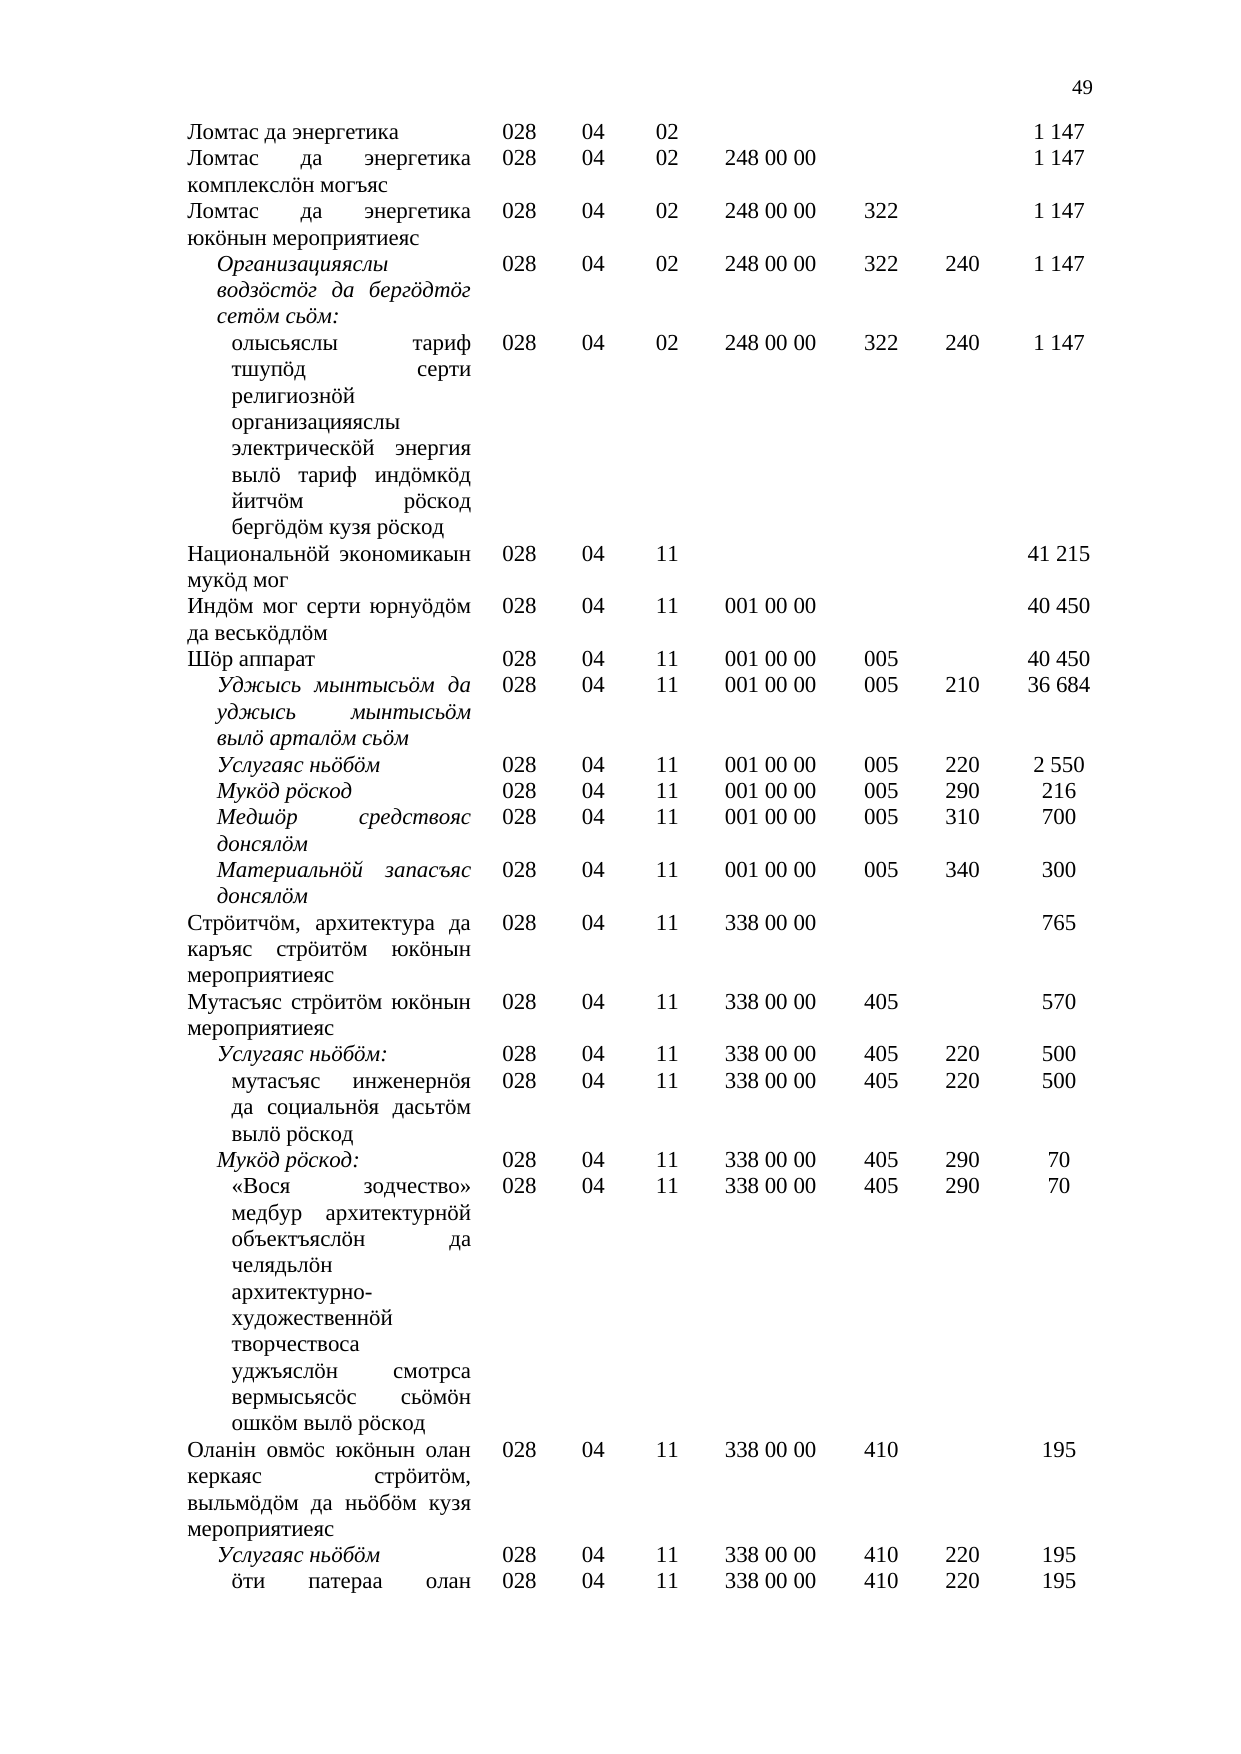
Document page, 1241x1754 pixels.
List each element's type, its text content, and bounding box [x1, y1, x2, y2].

table_cell 04 [556, 856, 630, 909]
table_cell 04 [556, 988, 630, 1041]
table_cell 11 [630, 593, 704, 645]
table_cell 02 [630, 118, 704, 144]
table_cell 02 [630, 197, 704, 250]
table_cell 11 [630, 540, 704, 592]
table_cell 028 [482, 988, 556, 1041]
table_cell 240 [925, 329, 999, 540]
table_cell 028 [482, 1041, 556, 1067]
table_cell 04 [556, 1172, 630, 1436]
table_cell 04 [556, 145, 630, 197]
table_cell 04 [556, 1568, 630, 1594]
table_cell 04 [556, 1146, 630, 1172]
table_cell öти патераа олан [176, 1568, 482, 1594]
table_cell 11 [630, 1172, 704, 1436]
table_cell 338 00 00 [704, 1146, 837, 1172]
table_cell [704, 540, 837, 592]
table_cell [837, 540, 925, 592]
table_cell 001 00 00 [704, 777, 837, 803]
table_cell 005 [837, 803, 925, 856]
table_cell 04 [556, 329, 630, 540]
table_cell 001 00 00 [704, 751, 837, 777]
table_cell 04 [556, 1041, 630, 1067]
table_cell Услугаяс ньöбöм [176, 751, 482, 777]
table_cell Материальнöй запасъяс донсялöм [176, 856, 482, 909]
table_cell 02 [630, 329, 704, 540]
table_cell [925, 197, 999, 250]
table_cell 338 00 00 [704, 1436, 837, 1541]
table_cell Мукöд рöскод [176, 777, 482, 803]
table_cell [925, 118, 999, 144]
table_cell Услугаяс ньöбöм: [176, 1041, 482, 1067]
table_cell 322 [837, 197, 925, 250]
table_cell 028 [482, 145, 556, 197]
table_cell 028 [482, 1146, 556, 1172]
table_cell 005 [837, 777, 925, 803]
table_cell 405 [837, 1172, 925, 1436]
table_cell [925, 540, 999, 592]
table_cell 11 [630, 1067, 704, 1146]
table_cell 322 [837, 250, 925, 329]
table_cell 04 [556, 1436, 630, 1541]
table_cell 290 [925, 777, 999, 803]
table_cell [837, 145, 925, 197]
table_cell 11 [630, 1041, 704, 1067]
table_cell 04 [556, 672, 630, 751]
table_cell 240 [925, 250, 999, 329]
table_cell 028 [482, 1541, 556, 1568]
table_cell 02 [630, 250, 704, 329]
table_cell 028 [482, 593, 556, 645]
table_cell 11 [630, 1436, 704, 1541]
table_cell 04 [556, 118, 630, 144]
table_cell 338 00 00 [704, 1041, 837, 1067]
table_cell 04 [556, 803, 630, 856]
table_cell 310 [925, 803, 999, 856]
table_cell 005 [837, 672, 925, 751]
table_cell 220 [925, 1541, 999, 1568]
table_cell Уджысь мынтысьöм да уджысь мынтысьöм вылö арталöм сьöм [176, 672, 482, 751]
table_cell 1 147 [999, 197, 1118, 250]
table_cell 001 00 00 [704, 856, 837, 909]
table_cell 02 [630, 145, 704, 197]
table_cell 248 00 00 [704, 329, 837, 540]
table_cell 028 [482, 197, 556, 250]
table_cell 500 [999, 1067, 1118, 1146]
table_cell 41 215 [999, 540, 1118, 592]
table_cell «Вося зодчество» медбур архитектурнöй объектъяслöн да челядьлöн архитектурно-художественнöй творчествоса уджъяслöн смотрса вермысьясöс сьöмöн ошкöм вылö рöскод [176, 1172, 482, 1436]
table_cell [837, 593, 925, 645]
table_cell 04 [556, 540, 630, 592]
table_cell Мутасъяс стрöитöм юкöнын мероприятиеяс [176, 988, 482, 1041]
table_cell 1 147 [999, 329, 1118, 540]
table_cell 410 [837, 1568, 925, 1594]
table_cell 1 147 [999, 118, 1118, 144]
table_cell Организацияяслы водзöстöг да бергöдтöг сетöм сьöм: [176, 250, 482, 329]
table_cell 11 [630, 803, 704, 856]
table_cell мутасъяс инженернöя да социальнöя дасьтöм вылö рöскод [176, 1067, 482, 1146]
table_cell 028 [482, 1568, 556, 1594]
table_cell 220 [925, 751, 999, 777]
table_cell 11 [630, 1146, 704, 1172]
table_cell Стрöитчöм, архитектура да каръяс стрöитöм юкöнын мероприятиеяс [176, 909, 482, 988]
table_cell [704, 118, 837, 144]
table_cell 11 [630, 672, 704, 751]
table_cell [837, 118, 925, 144]
table_cell 028 [482, 777, 556, 803]
table_cell 338 00 00 [704, 1172, 837, 1436]
table_cell 11 [630, 1568, 704, 1594]
table_cell 338 00 00 [704, 1067, 837, 1146]
table_cell 11 [630, 777, 704, 803]
table_cell 001 00 00 [704, 672, 837, 751]
table_cell 04 [556, 250, 630, 329]
table_cell 70 [999, 1172, 1118, 1436]
table_cell [925, 145, 999, 197]
table_cell 338 00 00 [704, 909, 837, 988]
table_cell 410 [837, 1436, 925, 1541]
table_cell [925, 909, 999, 988]
table_cell Индöм мог серти юрнуöдöм да веськöдлöм [176, 593, 482, 645]
table_cell 04 [556, 909, 630, 988]
table_cell 1 147 [999, 250, 1118, 329]
table_cell 216 [999, 777, 1118, 803]
table_cell 405 [837, 1146, 925, 1172]
table_cell 500 [999, 1041, 1118, 1067]
table_cell 290 [925, 1146, 999, 1172]
table_cell 028 [482, 803, 556, 856]
table_cell 300 [999, 856, 1118, 909]
table_cell Услугаяс ньöбöм [176, 1541, 482, 1568]
table_cell 765 [999, 909, 1118, 988]
table_cell [925, 1436, 999, 1541]
table_cell 405 [837, 1067, 925, 1146]
table_cell Медшöр средствояс донсялöм [176, 803, 482, 856]
table_cell 028 [482, 329, 556, 540]
table_cell 70 [999, 1146, 1118, 1172]
table_cell 410 [837, 1541, 925, 1568]
table_cell 195 [999, 1568, 1118, 1594]
table_cell Ломтас да энергетика комплекслöн могъяс [176, 145, 482, 197]
table_cell 028 [482, 540, 556, 592]
table_cell 04 [556, 593, 630, 645]
table_cell 2 550 [999, 751, 1118, 777]
table_cell 04 [556, 777, 630, 803]
table_cell 028 [482, 1067, 556, 1146]
table_cell 11 [630, 988, 704, 1041]
table_cell Оланiн овмöс юкöнын олан керкаяс стрöитöм, выльмöдöм да ньöбöм кузя мероприятиеяс [176, 1436, 482, 1541]
table_cell 405 [837, 988, 925, 1041]
table_cell 005 [837, 645, 925, 672]
table_cell 028 [482, 118, 556, 144]
table_cell олысьяслы тариф тшупöд серти религиознöй организацияяслы электрическöй энергия вылö тариф индöмкöд йитчöм рöскод бергöдöм кузя рöскод [176, 329, 482, 540]
table_cell 001 00 00 [704, 645, 837, 672]
table_cell 028 [482, 751, 556, 777]
table_cell 028 [482, 250, 556, 329]
table_cell 001 00 00 [704, 803, 837, 856]
table_cell 028 [482, 645, 556, 672]
table_cell Национальнöй экономикаын мукöд мог [176, 540, 482, 592]
table_cell 028 [482, 1436, 556, 1541]
table_cell 028 [482, 1172, 556, 1436]
table_cell 40 450 [999, 645, 1118, 672]
table_cell 338 00 00 [704, 1541, 837, 1568]
table_cell 1 147 [999, 145, 1118, 197]
table_cell 322 [837, 329, 925, 540]
table_cell 04 [556, 1541, 630, 1568]
table_cell 36 684 [999, 672, 1118, 751]
table_cell 11 [630, 645, 704, 672]
table_cell 248 00 00 [704, 145, 837, 197]
table_cell 04 [556, 751, 630, 777]
table_cell 04 [556, 645, 630, 672]
table_cell 570 [999, 988, 1118, 1041]
table_cell 290 [925, 1172, 999, 1436]
table_cell 005 [837, 751, 925, 777]
table_cell 220 [925, 1568, 999, 1594]
table_cell [925, 988, 999, 1041]
table_cell 028 [482, 672, 556, 751]
table_cell [837, 909, 925, 988]
table_cell 11 [630, 751, 704, 777]
table_cell 11 [630, 856, 704, 909]
table_cell 11 [630, 1541, 704, 1568]
table_cell 220 [925, 1067, 999, 1146]
table_cell 405 [837, 1041, 925, 1067]
table_cell 005 [837, 856, 925, 909]
table_cell 248 00 00 [704, 197, 837, 250]
table_cell 04 [556, 1067, 630, 1146]
table_cell 40 450 [999, 593, 1118, 645]
table_cell Ломтас да энергетика [176, 118, 482, 144]
table_cell 028 [482, 856, 556, 909]
table_cell 210 [925, 672, 999, 751]
table_cell Шöр аппарат [176, 645, 482, 672]
table_cell 195 [999, 1436, 1118, 1541]
table_cell 340 [925, 856, 999, 909]
table_cell Мукöд рöскод: [176, 1146, 482, 1172]
table_cell 11 [630, 909, 704, 988]
table_cell 001 00 00 [704, 593, 837, 645]
table_cell Ломтас да энергетика юкöнын мероприятиеяс [176, 197, 482, 250]
table_cell 220 [925, 1041, 999, 1067]
table_cell 248 00 00 [704, 250, 837, 329]
table_cell 700 [999, 803, 1118, 856]
table_cell 04 [556, 197, 630, 250]
table_cell 028 [482, 909, 556, 988]
table_cell 338 00 00 [704, 1568, 837, 1594]
table_cell 338 00 00 [704, 988, 837, 1041]
table_cell [925, 645, 999, 672]
table_cell [925, 593, 999, 645]
table_cell 195 [999, 1541, 1118, 1568]
